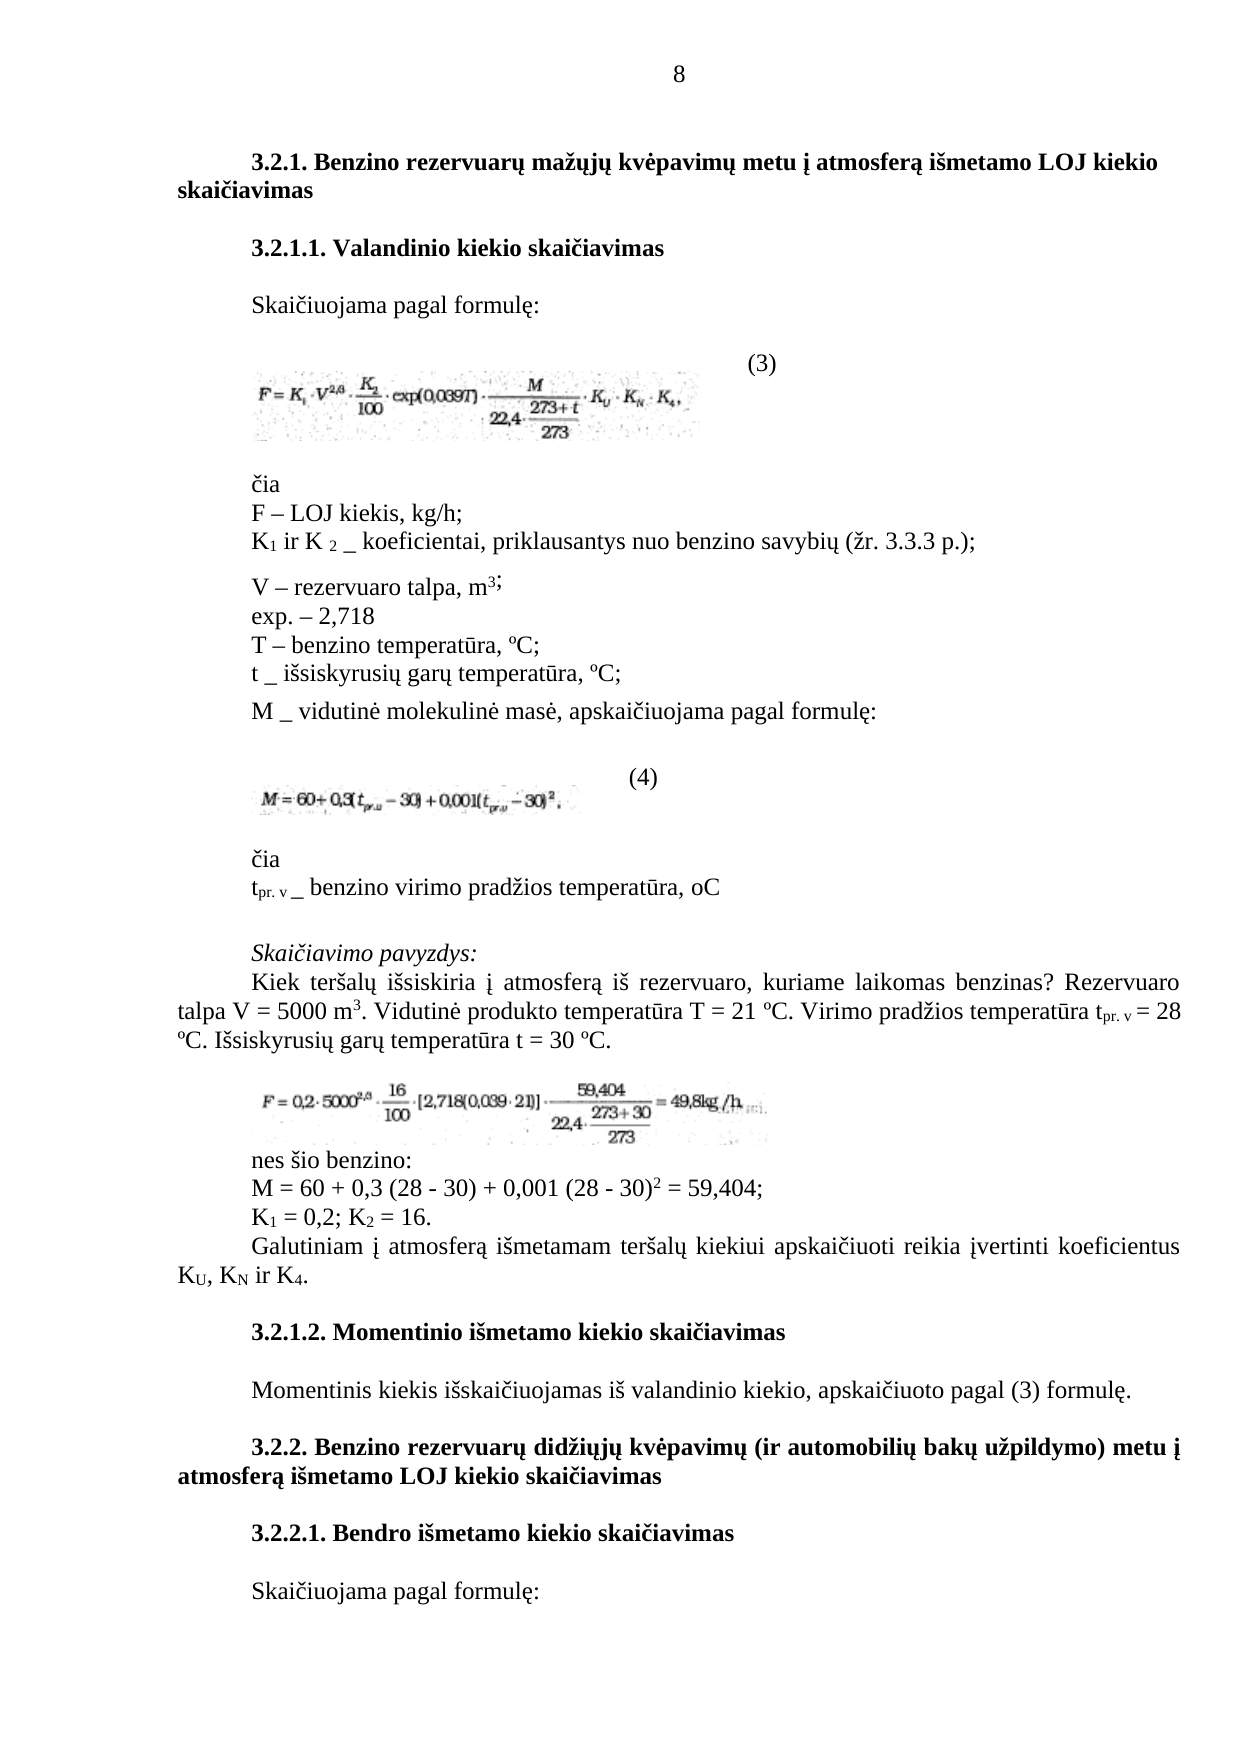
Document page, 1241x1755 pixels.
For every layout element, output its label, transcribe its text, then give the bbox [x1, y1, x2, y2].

text 3.2.1.1. Valandinio kiekio skaičiavimas [177, 233, 1181, 262]
text Skaičiavimo pavyzdys: [177, 938, 1181, 967]
text T – benzino temperatūra, ºC; [177, 630, 1181, 658]
text Skaičiuojama pagal formulę: [177, 1576, 1181, 1605]
text M = 60 + 0,3 (28 - 30) + 0,001 (28 - 30)2 = 59,404; [177, 1173, 1181, 1202]
text čia [177, 469, 1181, 498]
text Galutiniam į atmosferą išmetamam teršalų kiekiui apskaičiuoti reikia įvertinti koeficientus KU, KN ir K4. [177, 1231, 1181, 1288]
text V – rezervuaro talpa, m3; [177, 564, 1181, 601]
text (4) [177, 762, 1181, 815]
text čia [177, 844, 1181, 872]
text Kiek teršalų išsiskiria į atmosferą iš rezervuaro, kuriame laikomas benzinas? Rezervuaro talpa V = 5000 m3. Vidutinė produkto temperatūra T = 21 ºC. Virimo pradžios temperatūra tpr. v = 28 ºC. Išsiskyrusių garų temperatūra t = 30 ºC. [177, 967, 1181, 1053]
text nes šio benzino: [177, 1145, 1181, 1173]
text 3.2.1. Benzino rezervuarų mažųjų kvėpavimų metu į atmosferą išmetamo LOJ kiekio skaičiavimas [177, 147, 1181, 204]
text 3.2.1.2. Momentinio išmetamo kiekio skaičiavimas [177, 1317, 1181, 1346]
text exp. – 2,718 [177, 601, 1181, 630]
text (3) [177, 348, 1181, 440]
text 3.2.2.1. Bendro išmetamo kiekio skaičiavimas [177, 1518, 1181, 1547]
text tpr. v – benzino virimo pradžios temperatūra, oC [177, 872, 1181, 910]
text 3.2.2. Benzino rezervuarų didžiųjų kvėpavimų (ir automobilių bakų užpildymo) metu į atmosferą išmetamo LOJ kiekio skaičiavimas [177, 1432, 1181, 1490]
text Skaičiuojama pagal formulę: [177, 291, 1181, 319]
text t – išsiskyrusių garų temperatūra, ºC; [177, 658, 1181, 696]
text K1 = 0,2; K2 = 16. [177, 1202, 1181, 1231]
text K1 ir K 2 – koeficientai, priklausantys nuo benzino savybių (žr. 3.3.3 p.); [177, 526, 1181, 564]
text Momentinis kiekis išskaičiuojamas iš valandinio kiekio, apskaičiuoto pagal (3) formulę. [177, 1375, 1181, 1403]
text F – LOJ kiekis, kg/h; [177, 498, 1181, 526]
text M – vidutinė molekulinė masė, apskaičiuojama pagal formulę: [177, 696, 1181, 733]
